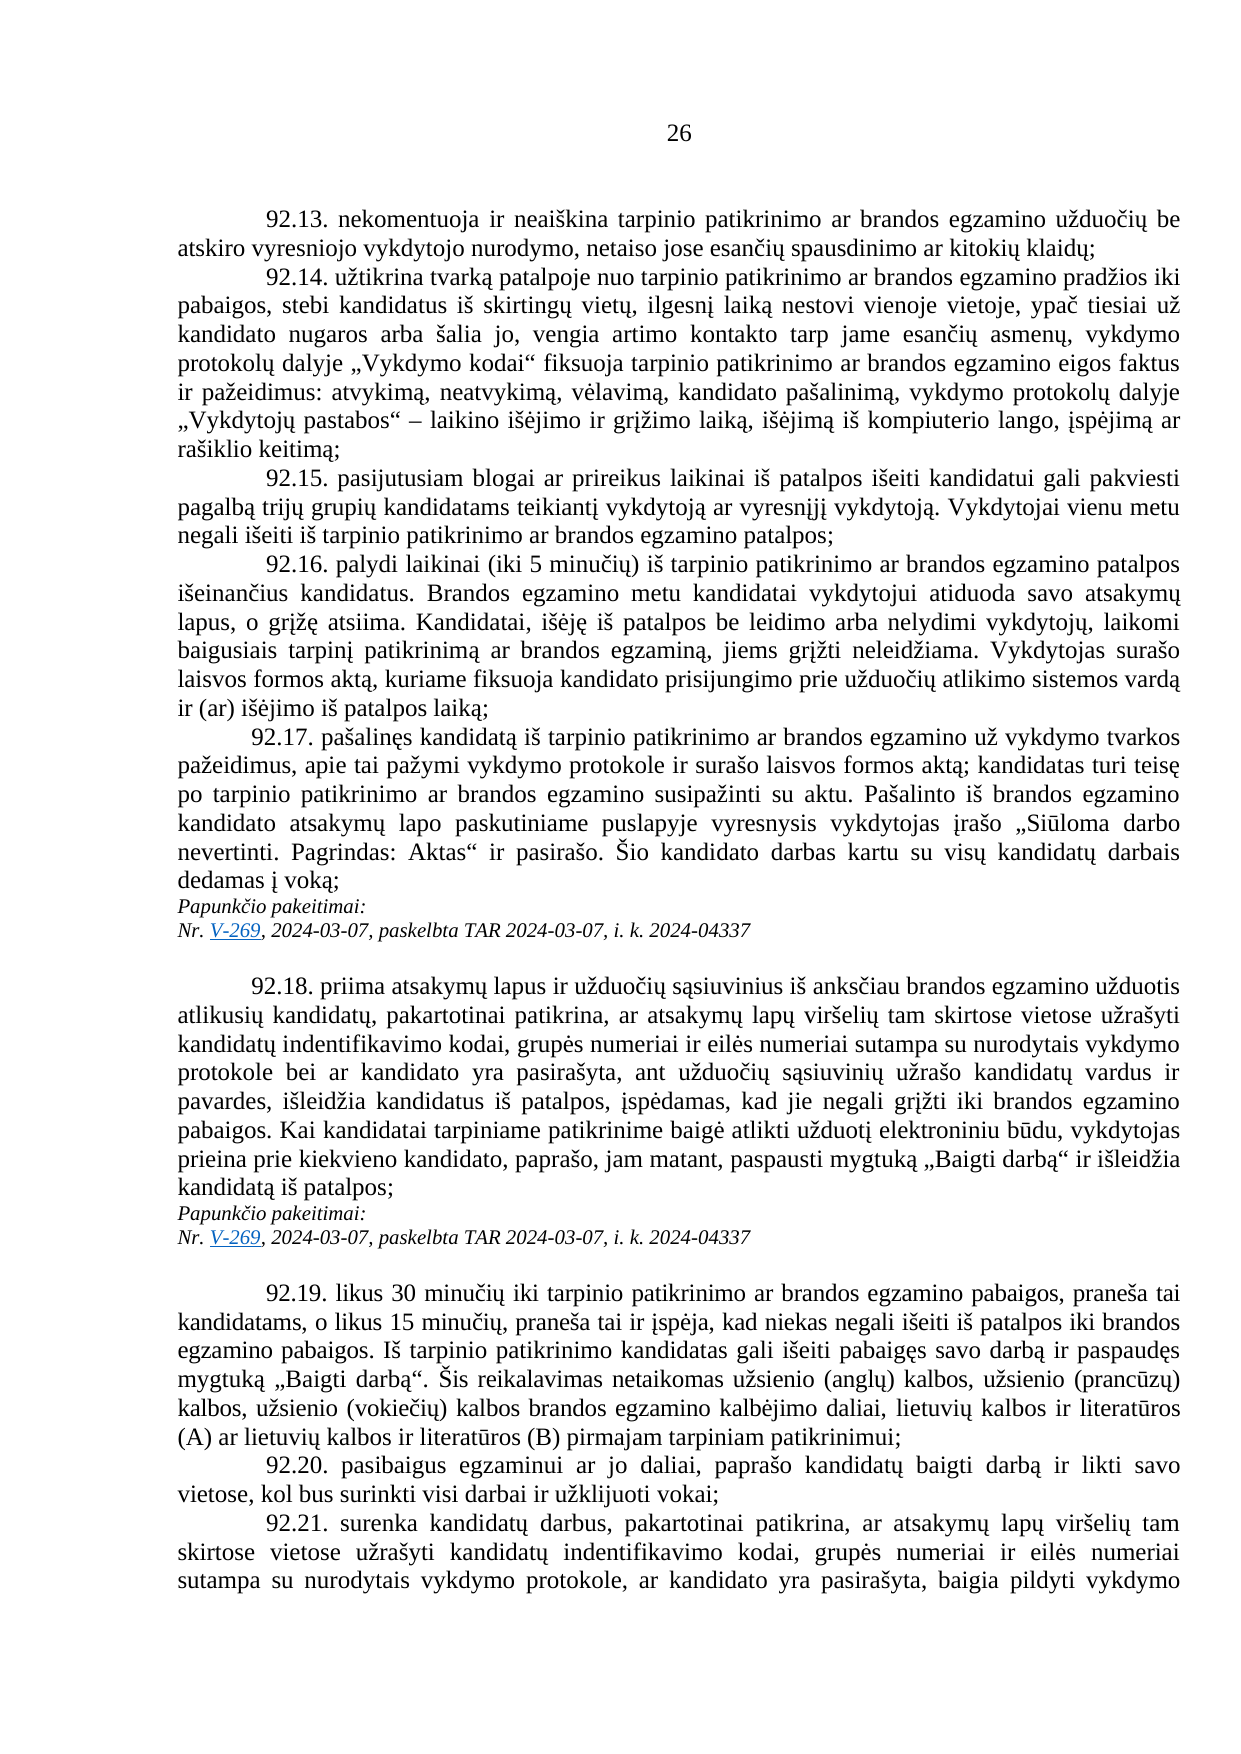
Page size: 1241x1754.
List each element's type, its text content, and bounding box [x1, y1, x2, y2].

text Papunkčio pakeitimai: [177, 1201, 1181, 1225]
text 92.15. pasijutusiam blogai ar prireikus laikinai iš patalpos išeiti kandidatui gali pakviesti pagalbą trijų grupių kandidatams teikiantį vykdytoją ar vyresnįjį vykdytoją. Vykdytojai vienu metu negali išeiti iš tarpinio patikrinimo ar brandos egzamino patalpos; [177, 463, 1181, 549]
text Papunkčio pakeitimai: [177, 894, 1181, 918]
text 92.17. pašalinęs kandidatą iš tarpinio patikrinimo ar brandos egzamino už vykdymo tvarkos pažeidimus, apie tai pažymi vykdymo protokole ir surašo laisvos formos aktą; kandidatas turi teisę po tarpinio patikrinimo ar brandos egzamino susipažinti su aktu. Pašalinto iš brandos egzamino kandidato atsakymų lapo paskutiniame puslapyje vyresnysis vykdytojas įrašo „Siūloma darbo nevertinti. Pagrindas: Aktas“ ir pasirašo. Šio kandidato darbas kartu su visų kandidatų darbais dedamas į voką; [177, 722, 1181, 894]
text 92.20. pasibaigus egzaminui ar jo daliai, paprašo kandidatų baigti darbą ir likti savo vietose, kol bus surinkti visi darbai ir užklijuoti vokai; [177, 1451, 1181, 1508]
text 92.16. palydi laikinai (iki 5 minučių) iš tarpinio patikrinimo ar brandos egzamino patalpos išeinančius kandidatus. Brandos egzamino metu kandidatai vykdytojui atiduoda savo atsakymų lapus, o grįžę atsiima. Kandidatai, išėję iš patalpos be leidimo arba nelydimi vykdytojų, laikomi baigusiais tarpinį patikrinimą ar brandos egzaminą, jiems grįžti neleidžiama. Vykdytojas surašo laisvos formos aktą, kuriame fiksuoja kandidato prisijungimo prie užduočių atlikimo sistemos vardą ir (ar) išėjimo iš patalpos laiką; [177, 549, 1181, 722]
text 92.13. nekomentuoja ir neaiškina tarpinio patikrinimo ar brandos egzamino užduočių be atskiro vyresniojo vykdytojo nurodymo, netaiso jose esančių spausdinimo ar kitokių klaidų; [177, 204, 1181, 262]
text Nr. V-269, 2024-03-07, paskelbta TAR 2024-03-07, i. k. 2024-04337 [177, 1225, 1181, 1249]
text 92.18. priima atsakymų lapus ir užduočių sąsiuvinius iš anksčiau brandos egzamino užduotis atlikusių kandidatų, pakartotinai patikrina, ar atsakymų lapų viršelių tam skirtose vietose užrašyti kandidatų indentifikavimo kodai, grupės numeriai ir eilės numeriai sutampa su nurodytais vykdymo protokole bei ar kandidato yra pasirašyta, ant užduočių sąsiuvinių užrašo kandidatų vardus ir pavardes, išleidžia kandidatus iš patalpos, įspėdamas, kad jie negali grįžti iki brandos egzamino pabaigos. Kai kandidatai tarpiniame patikrinime baigė atlikti užduotį elektroniniu būdu, vykdytojas prieina prie kiekvieno kandidato, paprašo, jam matant, paspausti mygtuką „Baigti darbą“ ir išleidžia kandidatą iš patalpos; [177, 971, 1181, 1201]
text 92.19. likus 30 minučių iki tarpinio patikrinimo ar brandos egzamino pabaigos, praneša tai kandidatams, o likus 15 minučių, praneša tai ir įspėja, kad niekas negali išeiti iš patalpos iki brandos egzamino pabaigos. Iš tarpinio patikrinimo kandidatas gali išeiti pabaigęs savo darbą ir paspaudęs mygtuką „Baigti darbą“. Šis reikalavimas netaikomas užsienio (anglų) kalbos, užsienio (prancūzų) kalbos, užsienio (vokiečių) kalbos brandos egzamino kalbėjimo daliai, lietuvių kalbos ir literatūros (A) ar lietuvių kalbos ir literatūros (B) pirmajam tarpiniam patikrinimui; [177, 1278, 1181, 1451]
text 92.21. surenka kandidatų darbus, pakartotinai patikrina, ar atsakymų lapų viršelių tam skirtose vietose užrašyti kandidatų indentifikavimo kodai, grupės numeriai ir eilės numeriai sutampa su nurodytais vykdymo protokole, ar kandidato yra pasirašyta, baigia pildyti vykdymo [177, 1508, 1181, 1594]
text Nr. V-269, 2024-03-07, paskelbta TAR 2024-03-07, i. k. 2024-04337 [177, 918, 1181, 942]
text 92.14. užtikrina tvarką patalpoje nuo tarpinio patikrinimo ar brandos egzamino pradžios iki pabaigos, stebi kandidatus iš skirtingų vietų, ilgesnį laiką nestovi vienoje vietoje, ypač tiesiai už kandidato nugaros arba šalia jo, vengia artimo kontakto tarp jame esančių asmenų, vykdymo protokolų dalyje „Vykdymo kodai“ fiksuoja tarpinio patikrinimo ar brandos egzamino eigos faktus ir pažeidimus: atvykimą, neatvykimą, vėlavimą, kandidato pašalinimą, vykdymo protokolų dalyje „Vykdytojų pastabos“ – laikino išėjimo ir grįžimo laiką, išėjimą iš kompiuterio lango, įspėjimą ar rašiklio keitimą; [177, 262, 1181, 463]
